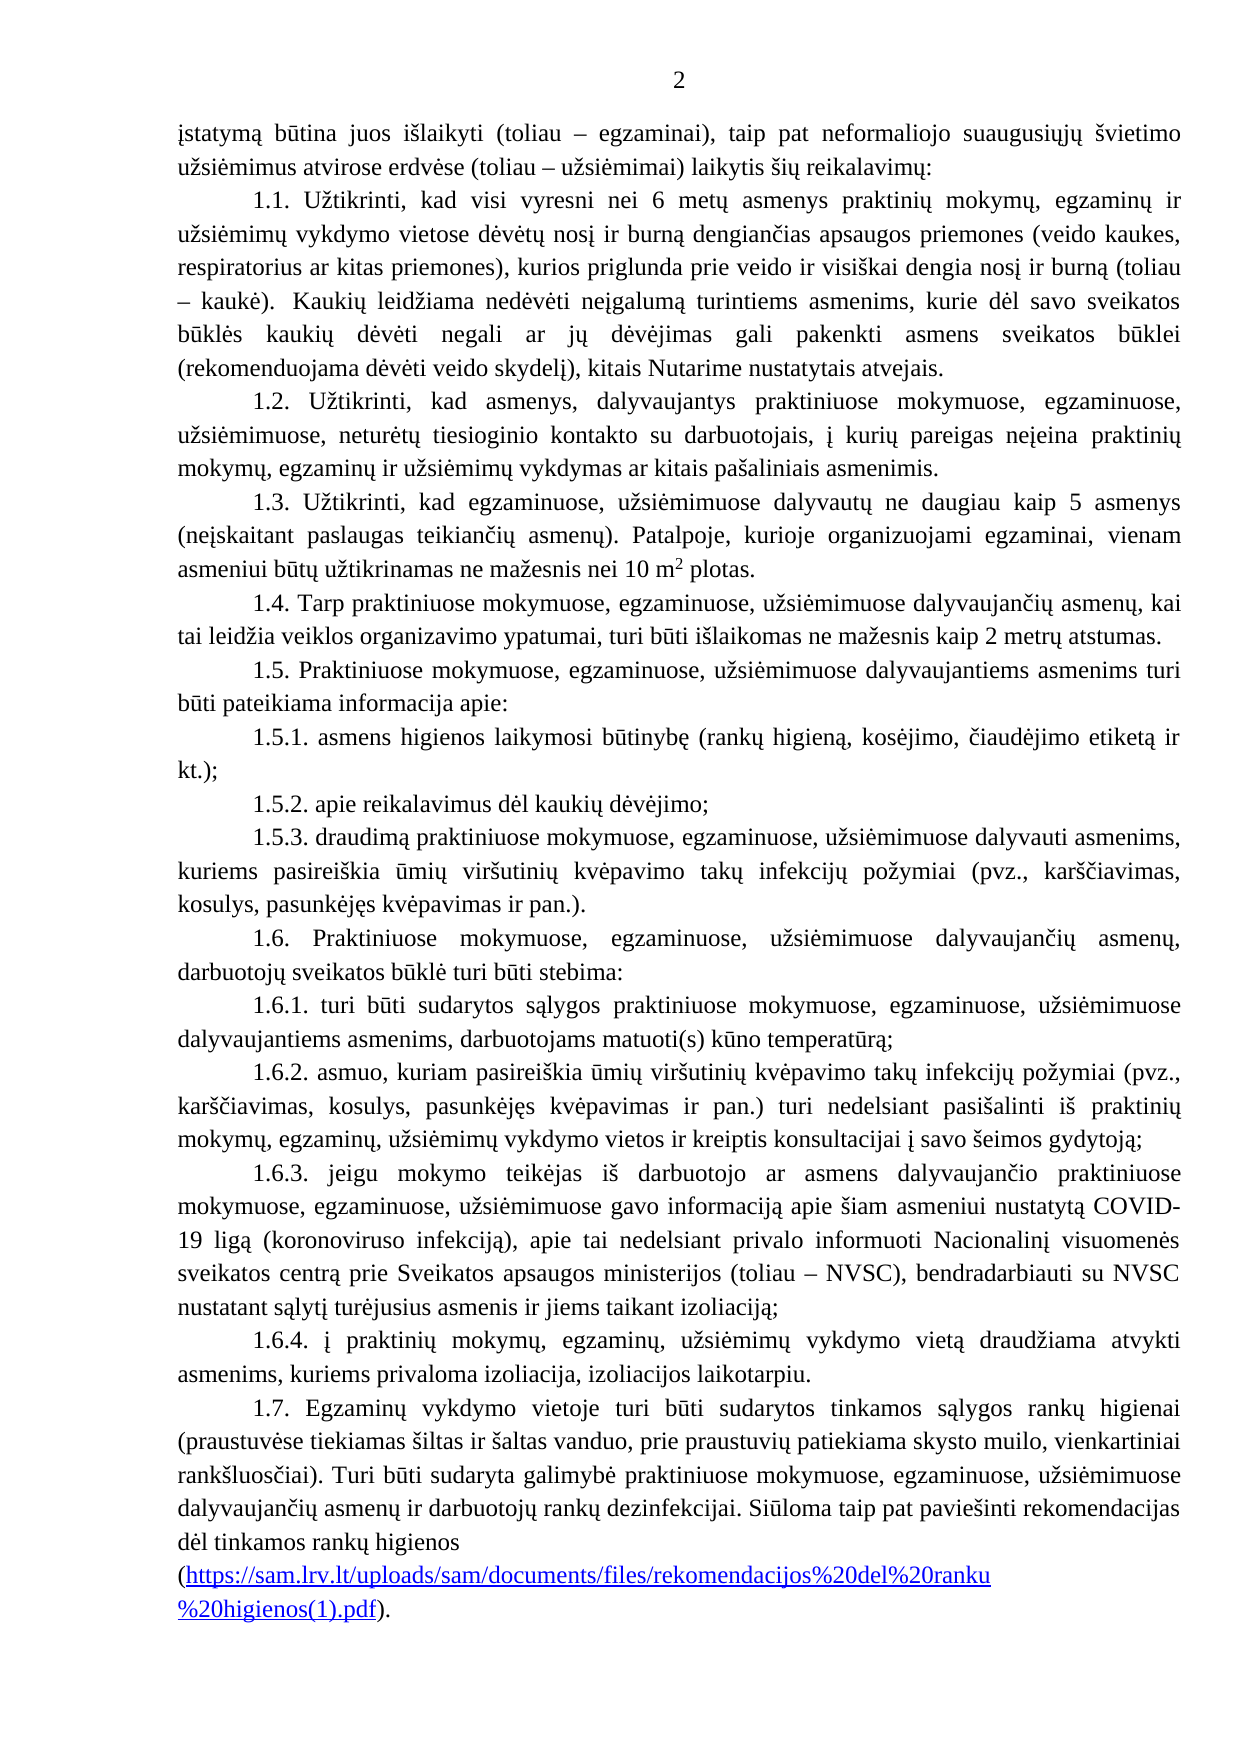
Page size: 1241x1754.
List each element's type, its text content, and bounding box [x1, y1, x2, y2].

text 1.6. Praktiniuose mokymuose, egzaminuose, užsiėmimuose dalyvaujančių asmenų, darbuotojų sveikatos būklė turi būti stebima: [177, 923, 1181, 985]
text 1.4. Tarp praktiniuose mokymuose, egzaminuose, užsiėmimuose dalyvaujančių asmenų, kai tai leidžia veiklos organizavimo ypatumai, turi būti išlaikomas ne mažesnis kaip 2 metrų atstumas. [177, 588, 1181, 650]
text 1.5. Praktiniuose mokymuose, egzaminuose, užsiėmimuose dalyvaujantiems asmenims turi būti pateikiama informacija apie: [177, 655, 1181, 717]
text 1.6.3. jeigu mokymo teikėjas iš darbuotojo ar asmens dalyvaujančio praktiniuose mokymuose, egzaminuose, užsiėmimuose gavo informaciją apie šiam asmeniui nustatytą COVID-19 ligą (koronoviruso infekciją), apie tai nedelsiant privalo informuoti Nacionalinį visuomenės sveikatos centrą prie Sveikatos apsaugos ministerijos (toliau – NVSC), bendradarbiauti su NVSC nustatant sąlytį turėjusius asmenis ir jiems taikant izoliaciją; [177, 1158, 1181, 1321]
text 1.1. Užtikrinti, kad visi vyresni nei 6 metų asmenys praktinių mokymų, egzaminų ir užsiėmimų vykdymo vietose dėvėtų nosį ir burną dengiančias apsaugos priemones (veido kaukes, respiratorius ar kitas priemones), kurios priglunda prie veido ir visiškai dengia nosį ir burną (toliau – kaukė). Kaukių leidžiama nedėvėti neįgalumą turintiems asmenims, kurie dėl savo sveikatos būklės kaukių dėvėti negali ar jų dėvėjimas gali pakenkti asmens sveikatos būklei (rekomenduojama dėvėti veido skydelį), kitais Nutarime nustatytais atvejais. [177, 185, 1181, 382]
text 1.2. Užtikrinti, kad asmenys, dalyvaujantys praktiniuose mokymuose, egzaminuose, užsiėmimuose, neturėtų tiesioginio kontakto su darbuotojais, į kurių pareigas neįeina praktinių mokymų, egzaminų ir užsiėmimų vykdymas ar kitais pašaliniais asmenimis. [177, 386, 1181, 482]
text 1.3. Užtikrinti, kad egzaminuose, užsiėmimuose dalyvautų ne daugiau kaip 5 asmenys (neįskaitant paslaugas teikiančių asmenų). Patalpoje, kurioje organizuojami egzaminai, vienam asmeniui būtų užtikrinamas ne mažesnis nei 10 m2 plotas. [177, 487, 1181, 583]
text 1.5.3. draudimą praktiniuose mokymuose, egzaminuose, užsiėmimuose dalyvauti asmenims, kuriems pasireiškia ūmių viršutinių kvėpavimo takų infekcijų požymiai (pvz., karščiavimas, kosulys, pasunkėjęs kvėpavimas ir pan.). [177, 822, 1181, 918]
text 1.5.2. apie reikalavimus dėl kaukių dėvėjimo; [177, 789, 1181, 818]
text 1.6.4. į praktinių mokymų, egzaminų, užsiėmimų vykdymo vietą draudžiama atvykti asmenims, kuriems privaloma izoliacija, izoliacijos laikotarpiu. [177, 1326, 1181, 1388]
text 1.5.1. asmens higienos laikymosi būtinybę (rankų higieną, kosėjimo, čiaudėjimo etiketą ir kt.); [177, 722, 1181, 784]
text 1.6.1. turi būti sudarytos sąlygos praktiniuose mokymuose, egzaminuose, užsiėmimuose dalyvaujantiems asmenims, darbuotojams matuoti(s) kūno temperatūrą; [177, 990, 1181, 1052]
text įstatymą būtina juos išlaikyti (toliau – egzaminai), taip pat neformaliojo suaugusiųjų švietimo užsiėmimus atvirose erdvėse (toliau – užsiėmimai) laikytis šių reikalavimų: [177, 118, 1181, 180]
text (https://sam.lrv.lt/uploads/sam/documents/files/rekomendacijos%20del%20ranku%20higienos(1).pdf). [177, 1560, 1181, 1623]
text 1.7. Egzaminų vykdymo vietoje turi būti sudarytos tinkamos sąlygos rankų higienai (praustuvėse tiekiamas šiltas ir šaltas vanduo, prie praustuvių patiekiama skysto muilo, vienkartiniai rankšluosčiai). Turi būti sudaryta galimybė praktiniuose mokymuose, egzaminuose, užsiėmimuose dalyvaujančių asmenų ir darbuotojų rankų dezinfekcijai. Siūloma taip pat paviešinti rekomendacijas dėl tinkamos rankų higienos [177, 1393, 1181, 1556]
text 1.6.2. asmuo, kuriam pasireiškia ūmių viršutinių kvėpavimo takų infekcijų požymiai (pvz., karščiavimas, kosulys, pasunkėjęs kvėpavimas ir pan.) turi nedelsiant pasišalinti iš praktinių mokymų, egzaminų, užsiėmimų vykdymo vietos ir kreiptis konsultacijai į savo šeimos gydytoją; [177, 1057, 1181, 1153]
